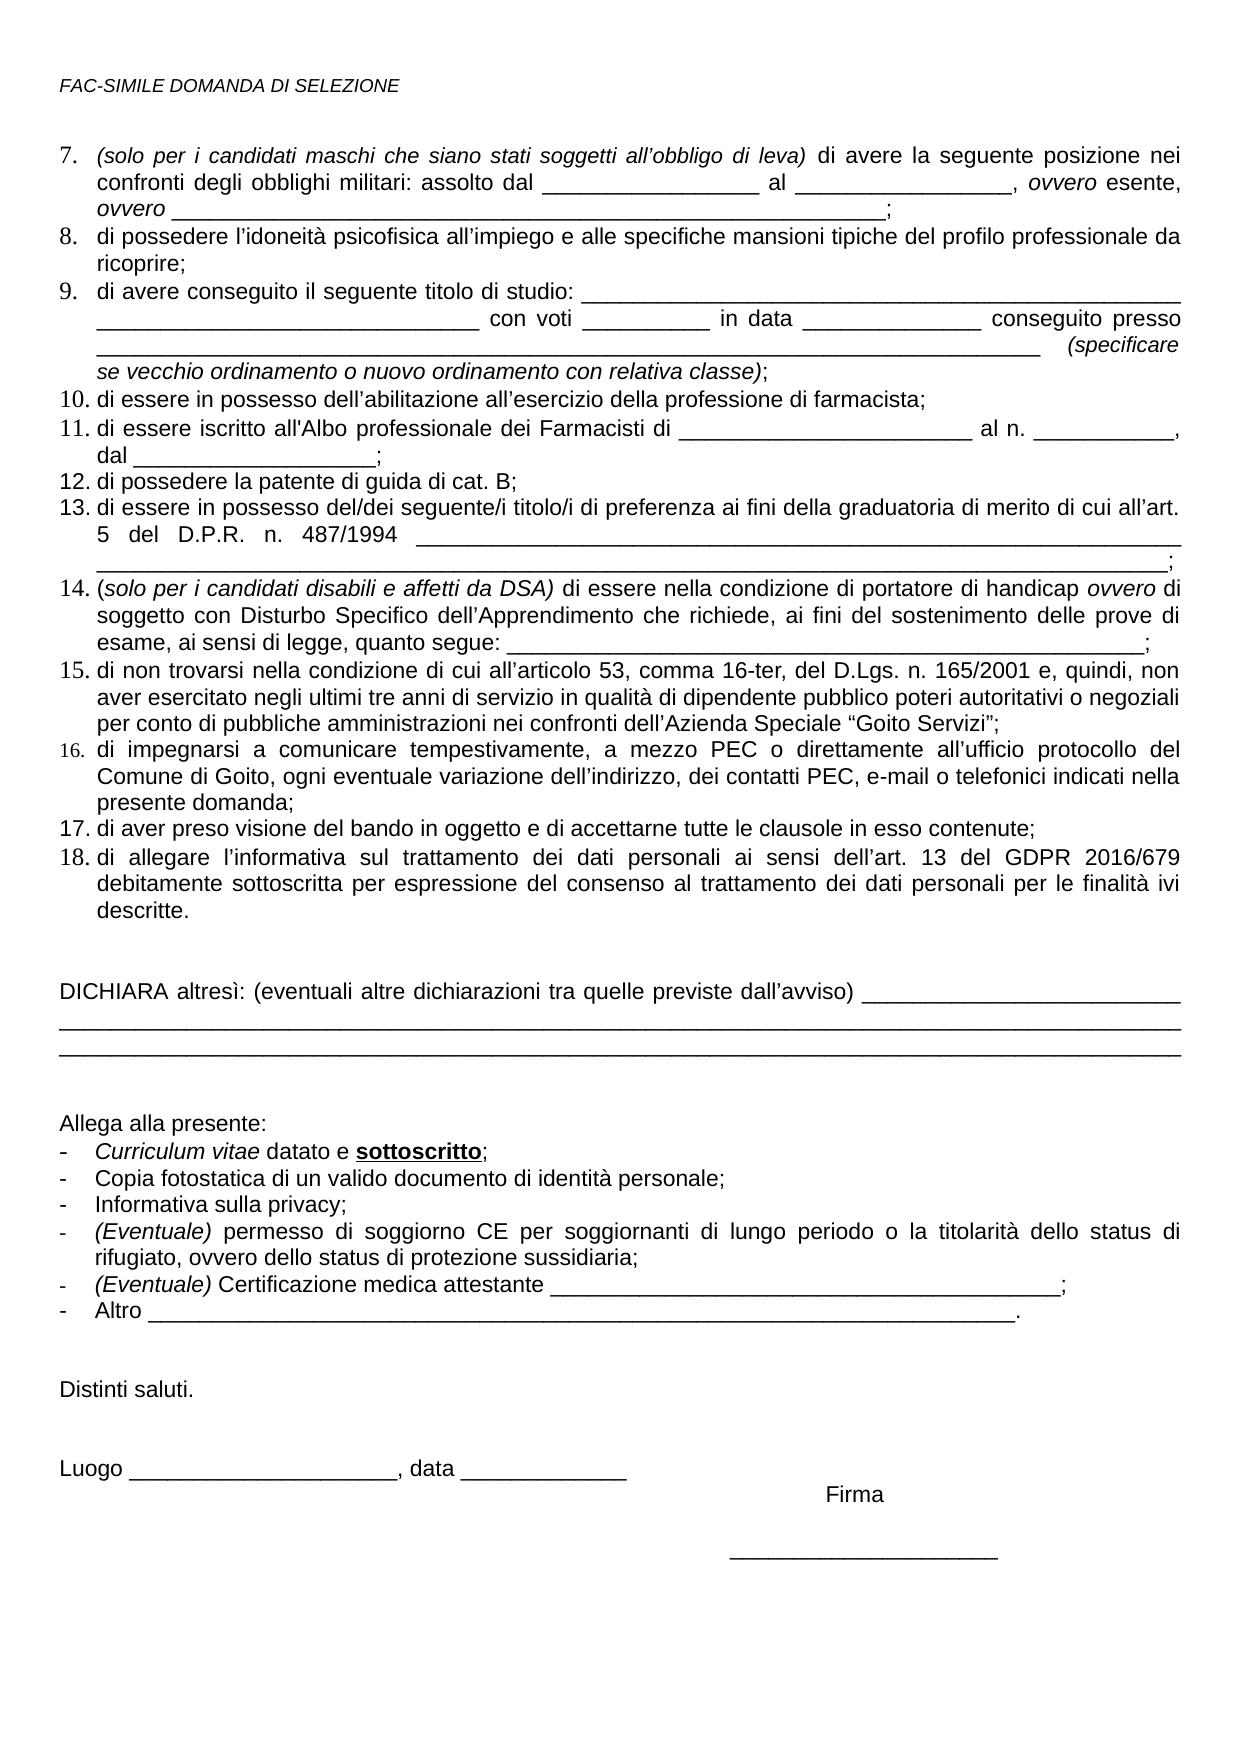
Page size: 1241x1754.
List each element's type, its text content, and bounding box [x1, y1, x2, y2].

list di possedere la patente di guida di cat. B; [59, 468, 1181, 494]
list di essere iscritto all'Albo professionale dei Farmacisti di _______________________ al n. ___________, dal ___________________; [59, 413, 1181, 468]
list (Eventuale) Certificazione medica attestante ________________________________________; [59, 1271, 1181, 1297]
list di non trovarsi nella condizione di cui all’articolo 53, comma 16-ter, del D.Lgs. n. 165/2001 e, quindi, non aver esercitato negli ultimi tre anni di servizio in qualità di dipendente pubblico poteri autoritativi o negoziali per conto di pubbliche amministrazioni nei confronti dell’Azienda Speciale “Goito Servizi”; [59, 655, 1181, 736]
list di essere in possesso del/dei seguente/i titolo/i di preferenza ai fini della graduatoria di merito di cui all’art. 5 del D.P.R. n. 487/1994 ____________________________________________________________ ____________________________________________________________________________________; [59, 494, 1181, 573]
list di essere in possesso dell’abilitazione all’esercizio della professione di farmacista; [59, 384, 1181, 413]
text Luogo _____________________, data _____________ [59, 1455, 1181, 1481]
list Informativa sulla privacy; [59, 1191, 1181, 1218]
text Firma [723, 1481, 1181, 1508]
list di possedere l’idoneità psicofisica all’impiego e alle specifiche mansioni tipiche del profilo professionale da ricoprire; [59, 221, 1181, 276]
list di aver preso visione del bando in oggetto e di accettarne tutte le clausole in esso contenute; [59, 815, 1181, 842]
list di impegnarsi a comunicare tempestivamente, a mezzo PEC o direttamente all’ufficio protocollo del Comune di Goito, ogni eventuale variazione dell’indirizzo, dei contatti PEC, e-mail o telefonici indicati nella presente domanda; [59, 736, 1181, 815]
list di allegare l’informativa sul trattamento dei dati personali ai sensi dell’art. 13 del GDPR 2016/679 debitamente sottoscritta per espressione del consenso al trattamento dei dati personali per le finalità ivi descritte. [59, 842, 1181, 923]
list Curriculum vitae datato e sottoscritto; [59, 1136, 1181, 1165]
list (solo per i candidati maschi che siano stati soggetti all’obbligo di leva) di avere la seguente posizione nei confronti degli obblighi militari: assolto dal _________________ al _________________, ovvero esente, ovvero ________________________________________________________; [59, 140, 1181, 221]
list Altro ____________________________________________________________________. [59, 1297, 1181, 1323]
text Allega alla presente: [59, 1110, 1181, 1136]
list (solo per i candidati disabili e affetti da DSA) di essere nella condizione di portatore di handicap ovvero di soggetto con Disturbo Specifico dell’Apprendimento che richiede, ai fini del sostenimento delle prove di esame, ai sensi di legge, quanto segue: __________________________________________________; [59, 573, 1181, 655]
text Distinti saluti. [59, 1376, 1181, 1402]
text DICHIARA altresì: (eventuali altre dichiarazioni tra quelle previste dall’avviso) _________________________ ________________________________________________________________________________________ [59, 978, 1181, 1029]
text _____________________ [723, 1534, 1181, 1560]
list (Eventuale) permesso di soggiorno CE per soggiornanti di lungo periodo o la titolarità dello status di rifugiato, ovvero dello status di protezione sussidiaria; [59, 1218, 1181, 1271]
list Copia fotostatica di un valido documento di identità personale; [59, 1165, 1181, 1191]
text ________________________________________________________________________________________ [59, 1031, 1181, 1055]
list di avere conseguito il seguente titolo di studio: _______________________________________________ ______________________________ con voti __________ in data ______________ conseguito presso __________________________________________________________________________ (specificare se vecchio ordinamento o nuovo ordinamento con relativa classe); [59, 276, 1181, 384]
